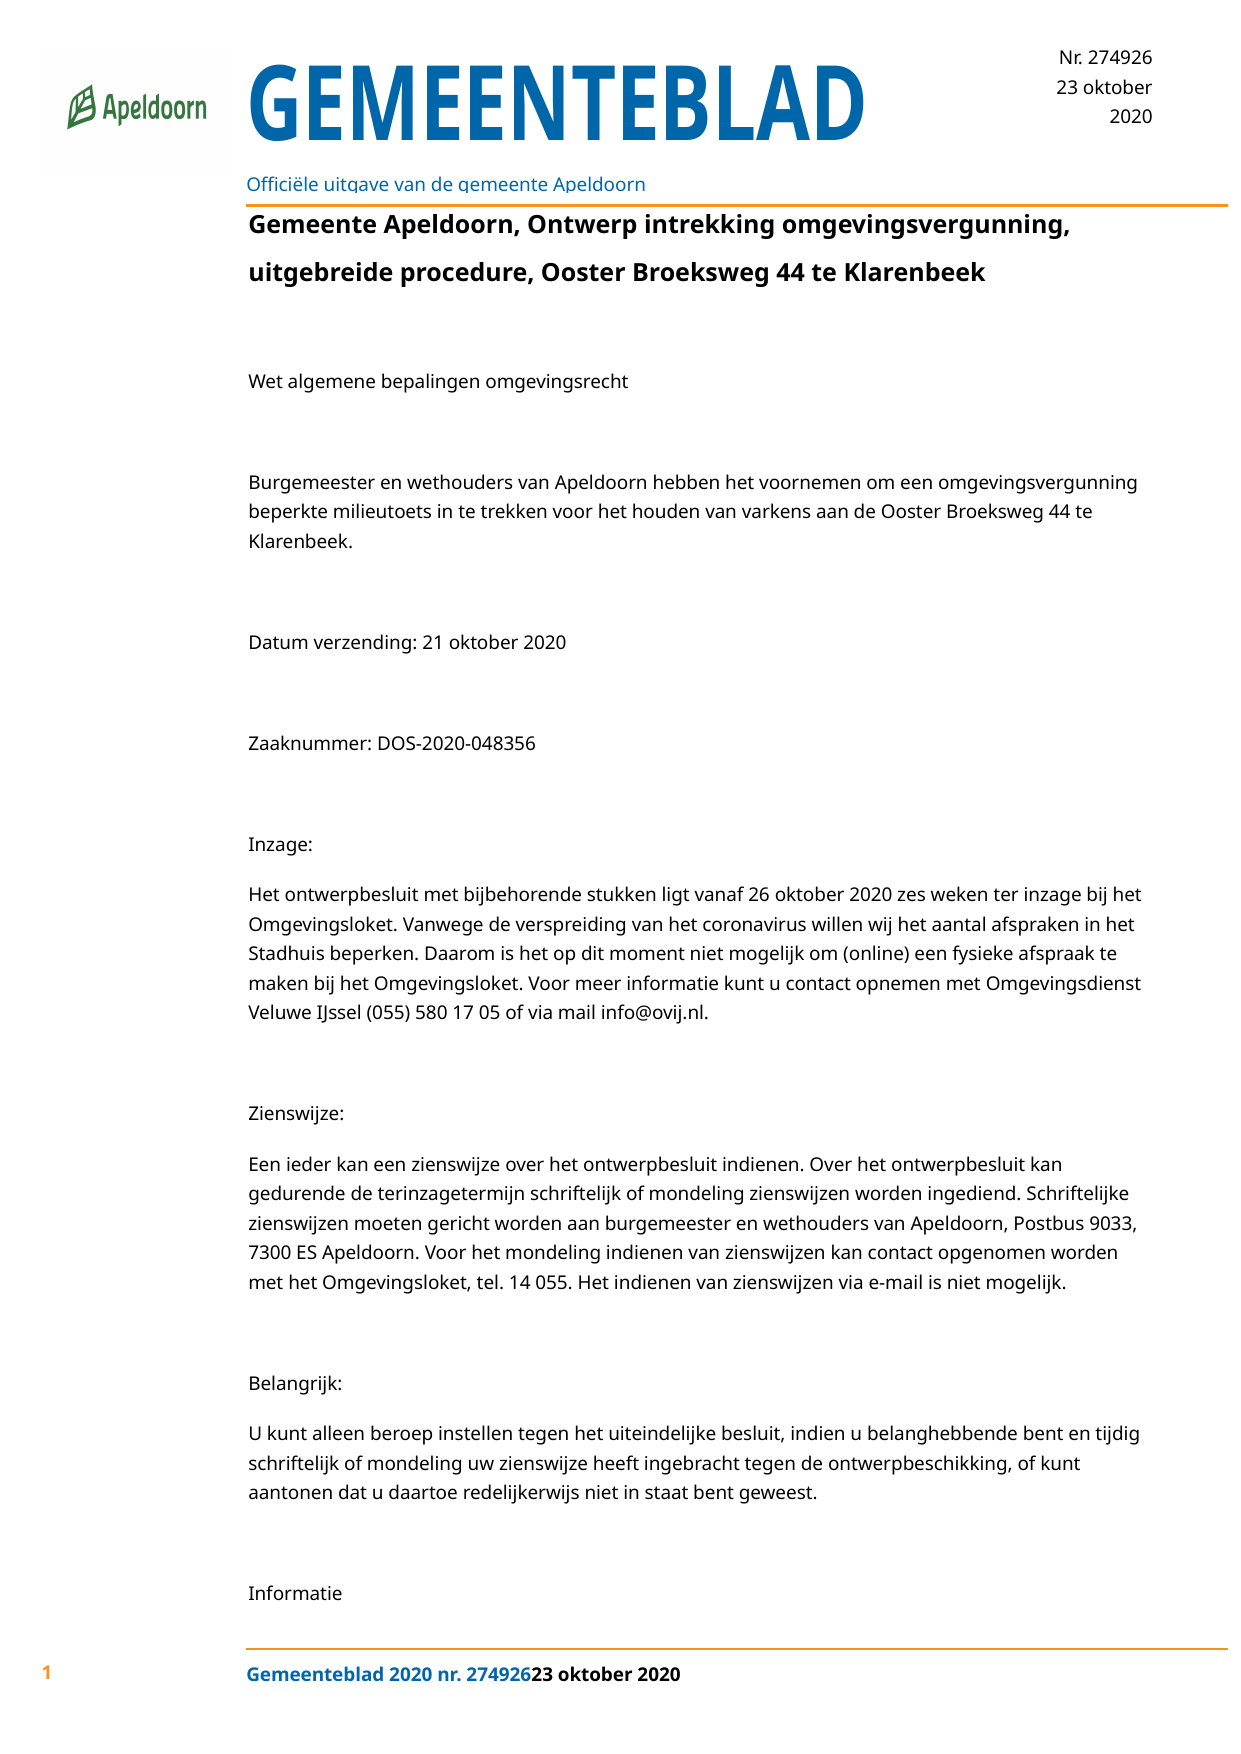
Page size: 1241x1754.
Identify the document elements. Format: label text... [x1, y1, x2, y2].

text Een ieder kan een zienswijze over het ontwerpbesluit indienen. Over het ontwerpbesluit kan gedurende de terinzagetermijn schriftelijk of mondeling zienswijzen worden ingediend. Schriftelijke zienswijzen moeten gericht worden aan burgemeester en wethouders van Apeldoorn, Postbus 9033, 7300 ES Apeldoorn. Voor het mondeling indienen van zienswijzen kan contact opgenomen worden met het Omgevingsloket, tel. 14 055. Het indienen van zienswijzen via e-mail is niet mogelijk. [248, 1151, 1152, 1295]
text Burgemeester en wethouders van Apeldoorn hebben het voornemen om een omgevingsvergunning beperkte milieutoets in te trekken voor het houden van varkens aan de Ooster Broeksweg 44 te Klarenbeek. [248, 469, 1152, 554]
text Wet algemene bepalingen omgevingsrecht [248, 368, 1152, 394]
text Zaaknummer: DOS-2020-048356 [248, 730, 1152, 756]
text Gemeente Apeldoorn, Ontwerp intrekking omgevingsvergunning, uitgebreide procedure, Ooster Broeksweg 44 te Klarenbeek [248, 207, 1152, 288]
text Datum verzending: 21 oktober 2020 [248, 629, 1152, 655]
text U kunt alleen beroep instellen tegen het uiteindelijke besluit, indien u belanghebbende bent en tijdig schriftelijk of mondeling uw zienswijze heeft ingebracht tegen de ontwerpbeschikking, of kunt aantonen dat u daartoe redelijkerwijs niet in staat bent geweest. [248, 1420, 1152, 1505]
picture [41, 47, 231, 172]
text Zienswijze: [248, 1100, 1152, 1126]
text Het ontwerpbesluit met bijbehorende stukken ligt vanaf 26 oktober 2020 zes weken ter inzage bij het Omgevingsloket. Vanwege de verspreiding van het coronavirus willen wij het aantal afspraken in het Stadhuis beperken. Daarom is het op dit moment niet mogelijk om (online) een fysieke afspraak te maken bij het Omgevingsloket. Voor meer informatie kunt u contact opnemen met Omgevingsdienst Veluwe IJssel (055) 580 17 05 of via mail info@ovij.nl. [248, 881, 1152, 1025]
text Inzage: [248, 831, 1152, 857]
text Belangrijk: [248, 1370, 1152, 1396]
text Informatie [248, 1580, 1152, 1606]
